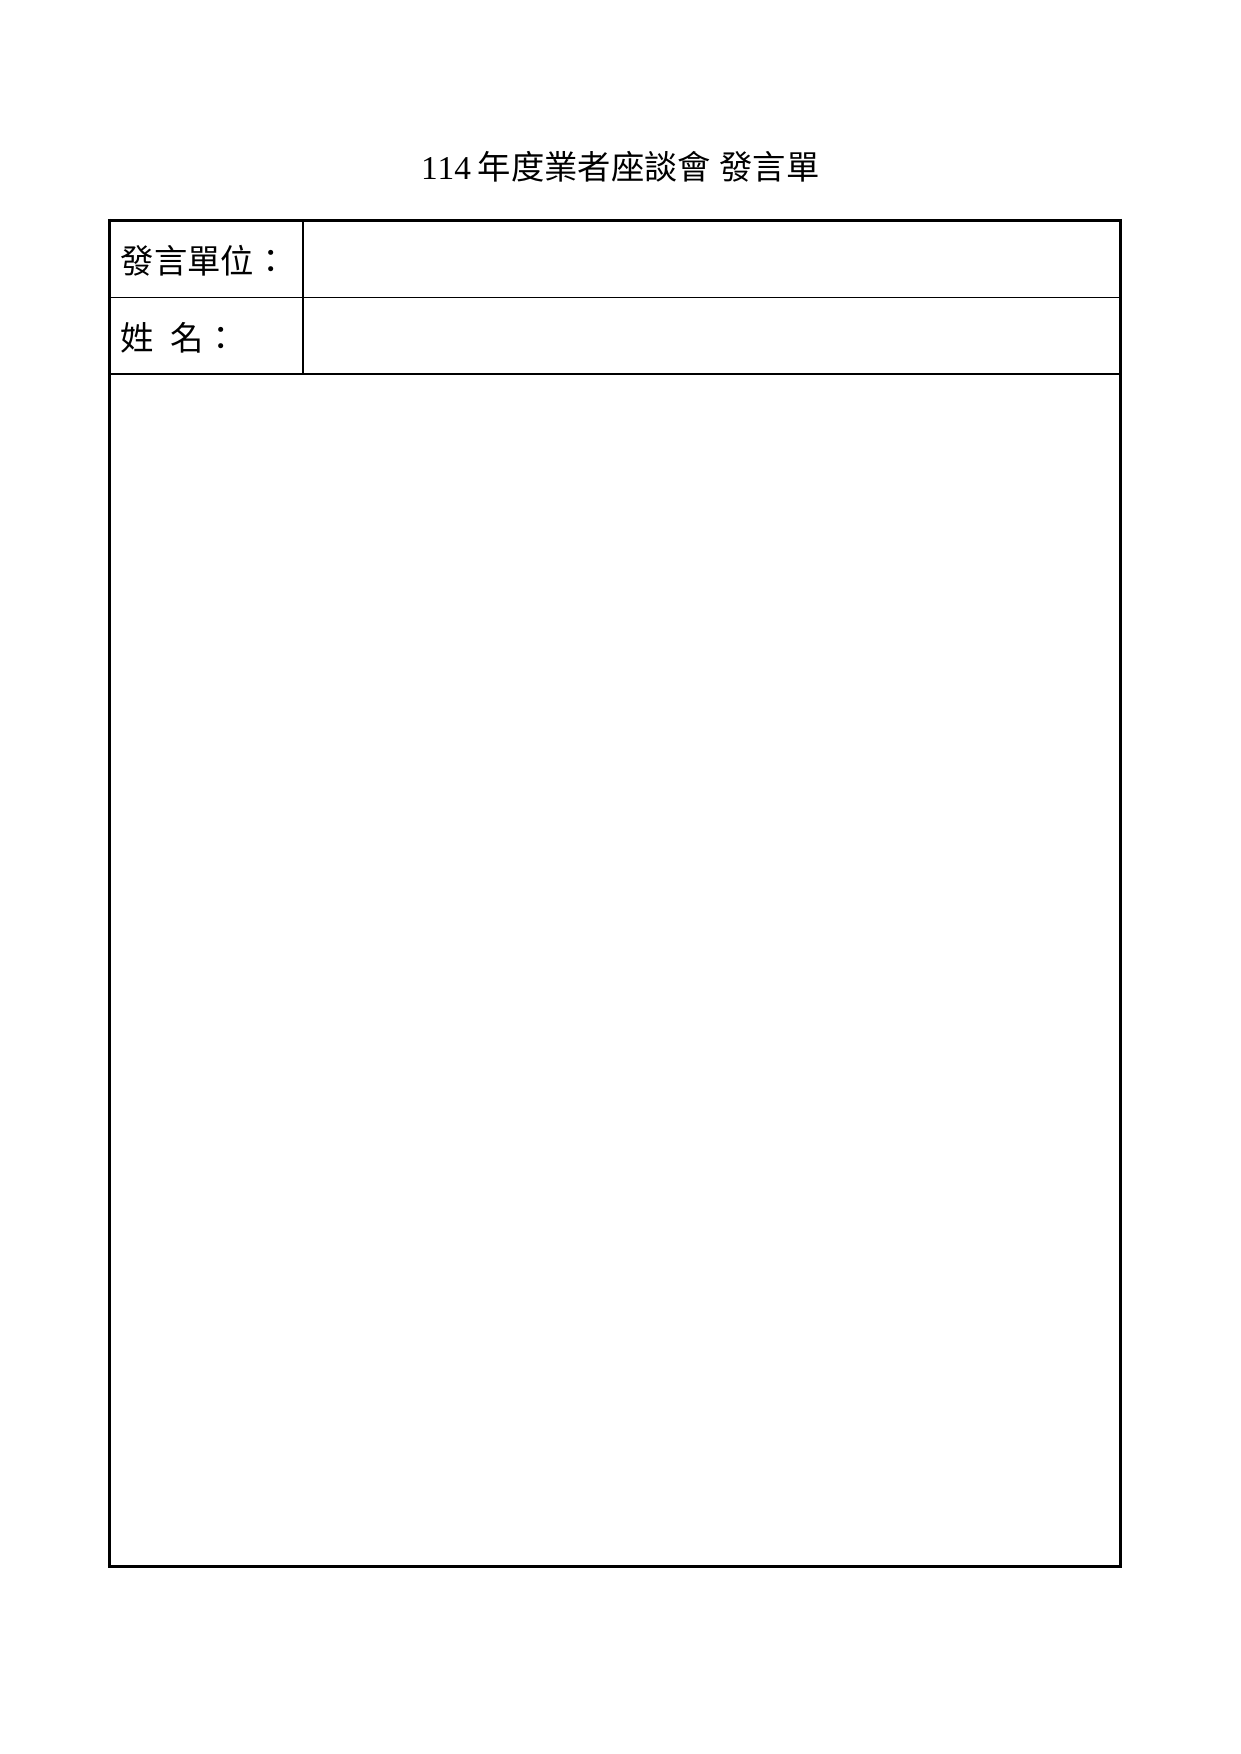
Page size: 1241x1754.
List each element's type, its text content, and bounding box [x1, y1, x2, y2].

table_header [304, 222, 1119, 297]
table_cell [304, 298, 1119, 373]
text 114年度業者座談會 發言單 [118, 128, 1122, 203]
table_cell [111, 375, 1119, 1565]
table_cell 姓 名： [111, 298, 302, 373]
table_header 發言單位： [111, 222, 302, 297]
